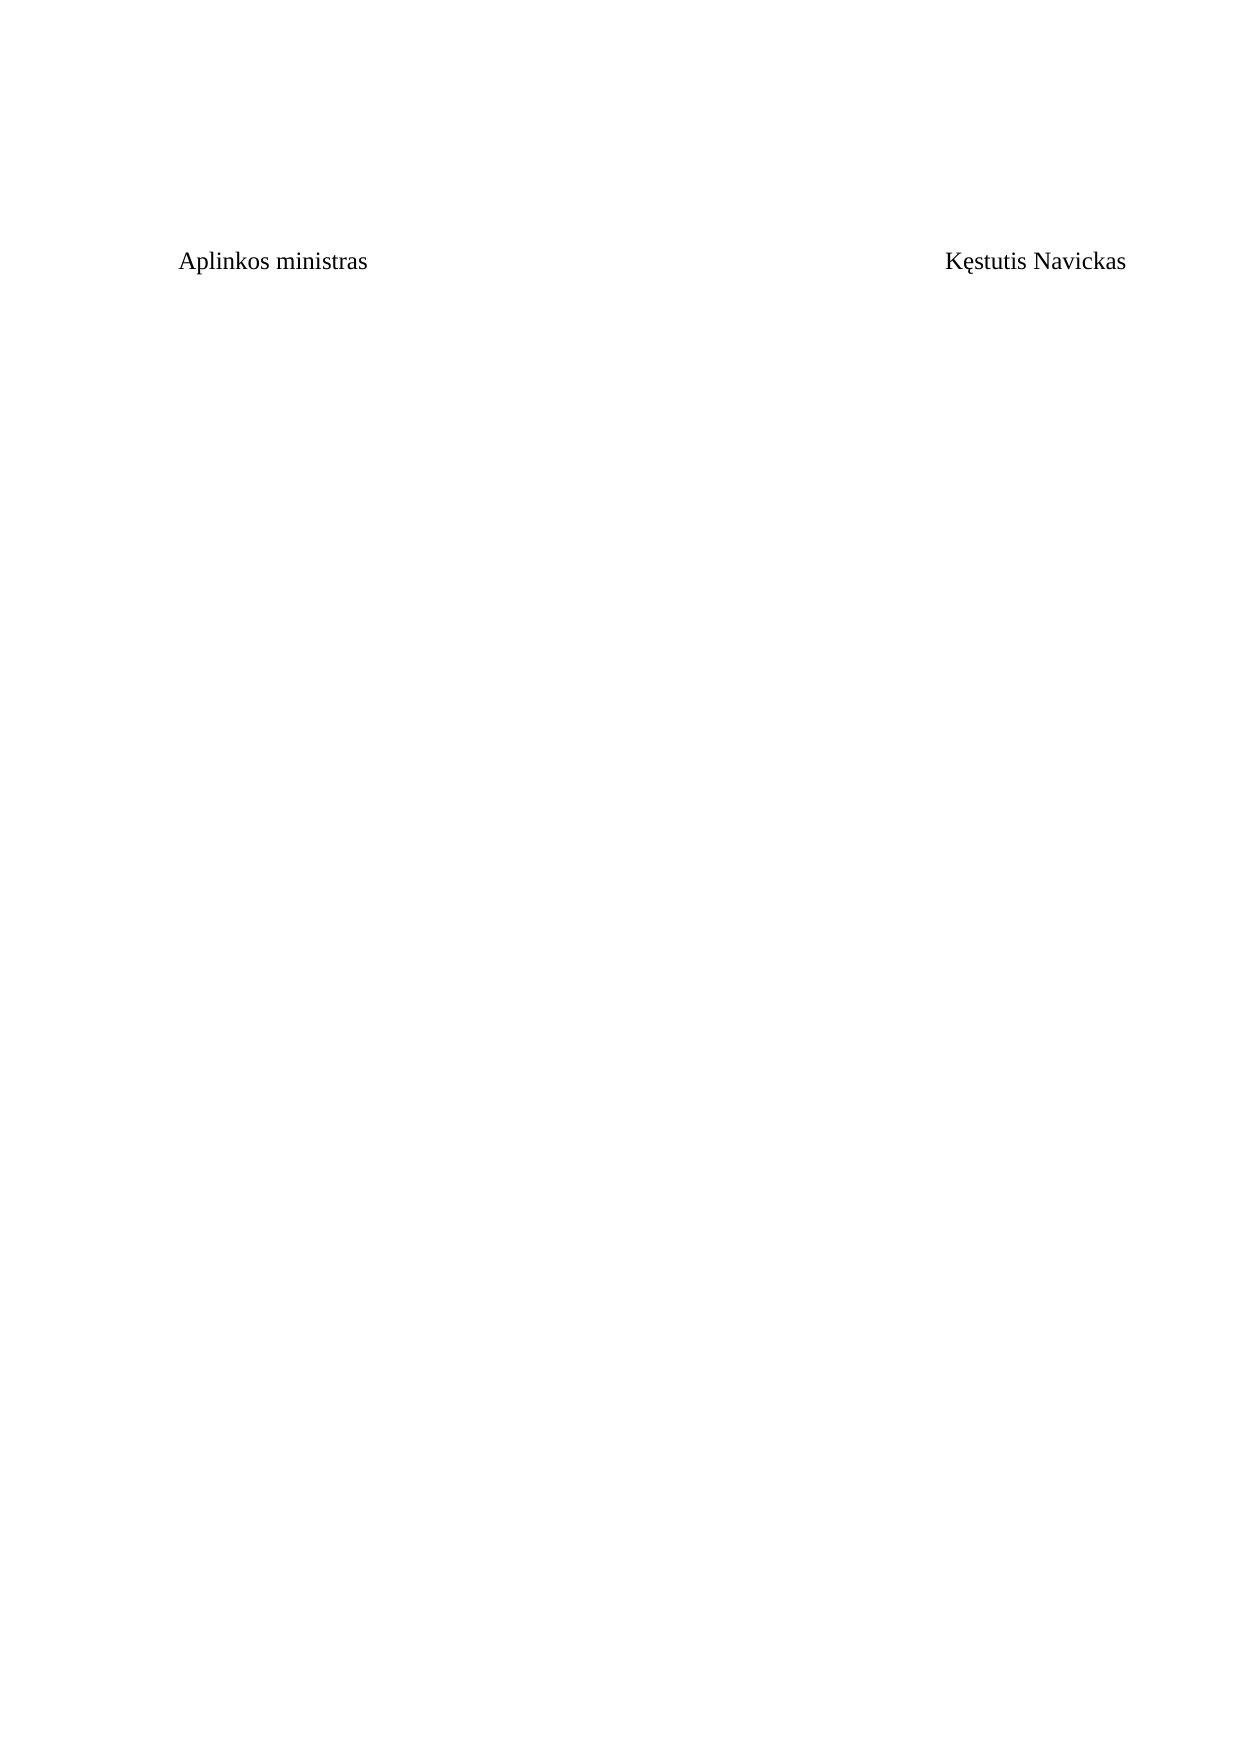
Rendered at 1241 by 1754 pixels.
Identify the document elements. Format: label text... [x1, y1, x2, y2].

text Aplinkos ministras Kęstutis Navickas [178, 246, 1163, 275]
